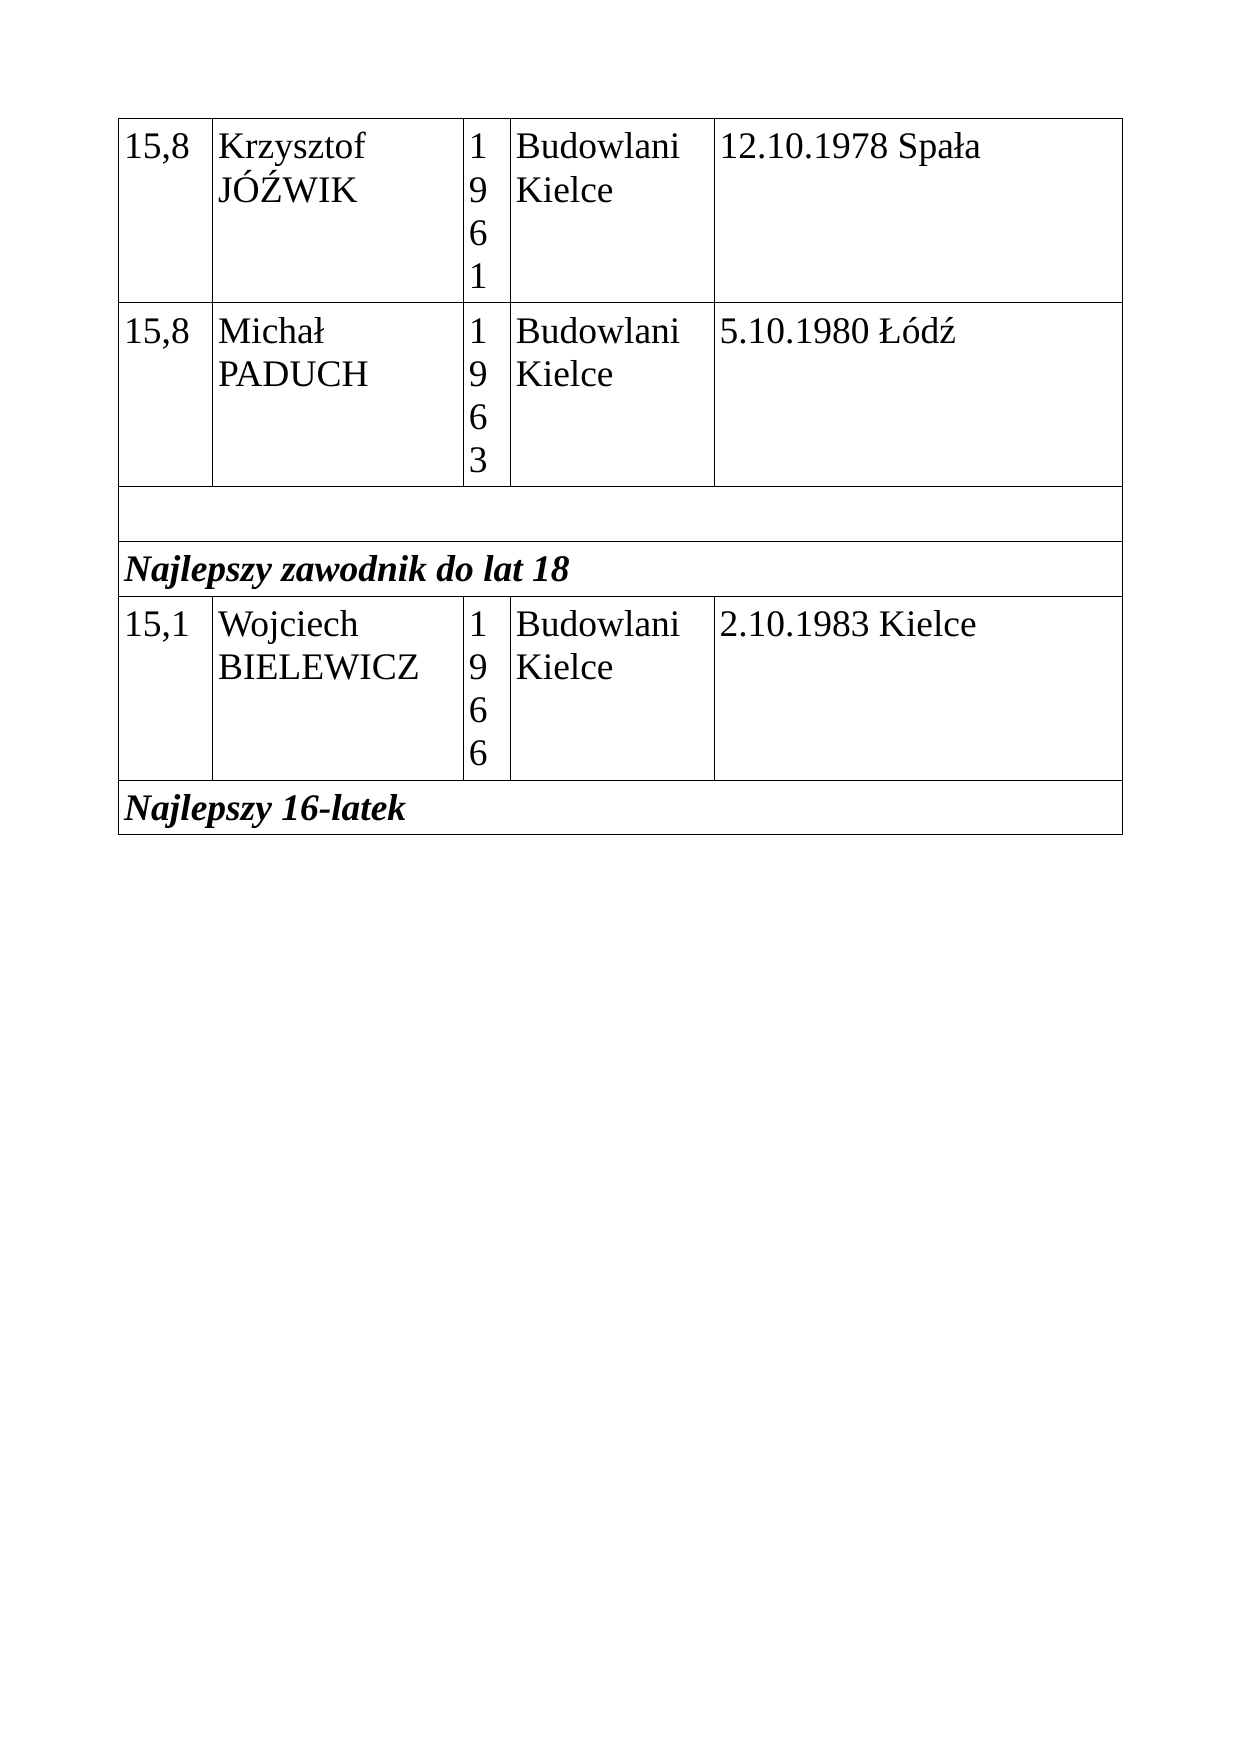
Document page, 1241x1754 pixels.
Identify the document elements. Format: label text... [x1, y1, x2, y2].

table_cell Wojciech BIELEWICZ [213, 597, 463, 780]
table_cell 2.10.1983 Kielce [715, 597, 1122, 780]
table_cell 5.10.1980 Łódź [715, 303, 1122, 486]
table_cell Najlepszy zawodnik do lat 18 [119, 542, 1122, 596]
table_cell [119, 487, 1122, 541]
table_cell 15,8 [119, 303, 212, 486]
table_cell 15,1 [119, 597, 212, 780]
table_cell Najlepszy 16-latek [119, 781, 1122, 834]
table_cell 1966 [464, 597, 510, 780]
table_cell 12.10.1978 Spała [715, 119, 1122, 302]
table_cell 1961 [464, 119, 510, 302]
table_cell Budowlani Kielce [511, 303, 714, 486]
table_cell 15,8 [119, 119, 212, 302]
table_cell Krzysztof JÓŹWIK [213, 119, 463, 302]
table_cell Budowlani Kielce [511, 119, 714, 302]
table_cell Budowlani Kielce [511, 597, 714, 780]
table_cell Michał PADUCH [213, 303, 463, 486]
table_cell 1963 [464, 303, 510, 486]
